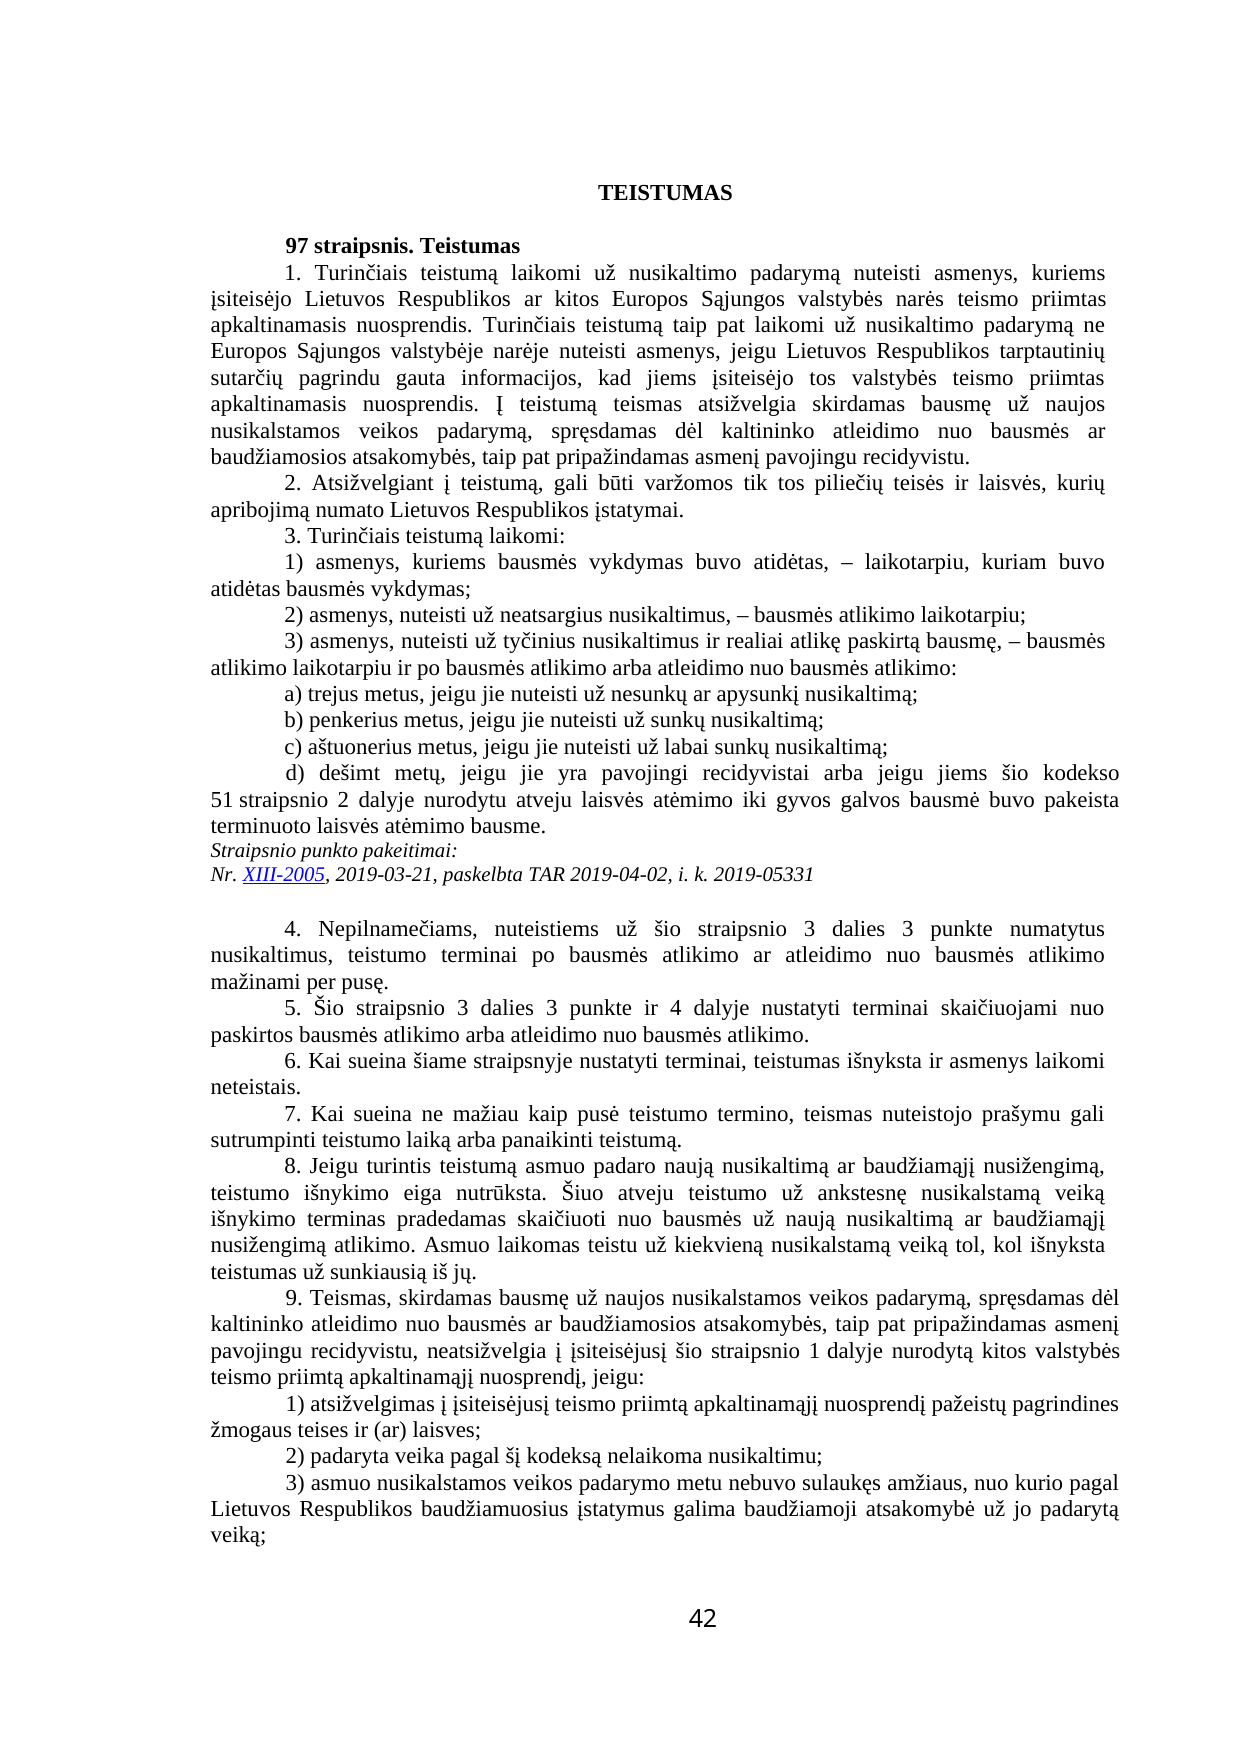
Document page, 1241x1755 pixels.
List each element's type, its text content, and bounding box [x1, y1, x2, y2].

text 5. Šio straipsnio 3 dalies 3 punkte ir 4 dalyje nustatyti terminai skaičiuojami nuo paskirtos bausmės atlikimo arba atleidimo nuo bausmės atlikimo. [210, 994, 1106, 1047]
text c) aštuonerius metus, jeigu jie nuteisti už labai sunkų nusikaltimą; [210, 733, 1106, 759]
text 1. Turinčiais teistumą laikomi už nusikaltimo padarymą nuteisti asmenys, kuriems įsiteisėjo Lietuvos Respublikos ar kitos Europos Sąjungos valstybės narės teismo priimtas apkaltinamasis nuosprendis. Turinčiais teistumą taip pat laikomi už nusikaltimo padarymą ne Europos Sąjungos valstybėje narėje nuteisti asmenys, jeigu Lietuvos Respublikos tarptautinių sutarčių pagrindu gauta informacijos, kad jiems įsiteisėjo tos valstybės teismo priimtas apkaltinamasis nuosprendis. Į teistumą teismas atsižvelgia skirdamas bausmę už naujos nusikalstamos veikos padarymą, spręsdamas dėl kaltininko atleidimo nuo bausmės ar baudžiamosios atsakomybės, taip pat pripažindamas asmenį pavojingu recidyvistu. [210, 258, 1106, 469]
text 4. Nepilnamečiams, nuteistiems už šio straipsnio 3 dalies 3 punkte numatytus nusikaltimus, teistumo terminai po bausmės atlikimo ar atleidimo nuo bausmės atlikimo mažinami per pusę. [210, 915, 1106, 994]
text 3) asmuo nusikalstamos veikos padarymo metu nebuvo sulaukęs amžiaus, nuo kurio pagal Lietuvos Respublikos baudžiamuosius įstatymus galima baudžiamoji atsakomybė už jo padarytą veiką; [210, 1469, 1120, 1548]
text 2. Atsižvelgiant į teistumą, gali būti varžomos tik tos piliečių teisės ir laisvės, kurių apribojimą numato Lietuvos Respublikos įstatymai. [210, 469, 1106, 522]
text 6. Kai sueina šiame straipsnyje nustatyti terminai, teistumas išnyksta ir asmenys laikomi neteistais. [210, 1047, 1106, 1100]
text 97 straipsnis. Teistumas [210, 232, 1120, 258]
text 1) atsižvelgimas į įsiteisėjusį teismo priimtą apkaltinamąjį nuosprendį pažeistų pagrindines žmogaus teises ir (ar) laisves; [210, 1389, 1120, 1442]
text 8. Jeigu turintis teistumą asmuo padaro naują nusikaltimą ar baudžiamąjį nusižengimą, teistumo išnykimo eiga nutrūksta. Šiuo atveju teistumo už ankstesnę nusikalstamą veiką išnykimo terminas pradedamas skaičiuoti nuo bausmės už naują nusikaltimą ar baudžiamąjį nusižengimą atlikimo. Asmuo laikomas teistu už kiekvieną nusikalstamą veiką tol, kol išnyksta teistumas už sunkiausią iš jų. [210, 1152, 1106, 1284]
text 3. Turinčiais teistumą laikomi: [210, 522, 1106, 548]
text TEISTUMAS [210, 179, 1120, 206]
text Straipsnio punkto pakeitimai: [210, 838, 1120, 862]
text a) trejus metus, jeigu jie nuteisti už nesunkų ar apysunkį nusikaltimą; [210, 680, 1106, 707]
text 9. Teismas, skirdamas bausmę už naujos nusikalstamos veikos padarymą, spręsdamas dėl kaltininko atleidimo nuo bausmės ar baudžiamosios atsakomybės, taip pat pripažindamas asmenį pavojingu recidyvistu, neatsižvelgia į įsiteisėjusį šio straipsnio 1 dalyje nurodytą kitos valstybės teismo priimtą apkaltinamąjį nuosprendį, jeigu: [210, 1284, 1120, 1389]
text 3) asmenys, nuteisti už tyčinius nusikaltimus ir realiai atlikę paskirtą bausmę, – bausmės atlikimo laikotarpiu ir po bausmės atlikimo arba atleidimo nuo bausmės atlikimo: [210, 627, 1106, 680]
text d) dešimt metų, jeigu jie yra pavojingi recidyvistai arba jeigu jiems šio kodekso 51 straipsnio 2 dalyje nurodytu atveju laisvės atėmimo iki gyvos galvos bausmė buvo pakeista terminuoto laisvės atėmimo bausme. [210, 759, 1120, 838]
text 1) asmenys, kuriems bausmės vykdymas buvo atidėtas, – laikotarpiu, kuriam buvo atidėtas bausmės vykdymas; [210, 548, 1106, 601]
text 7. Kai sueina ne mažiau kaip pusė teistumo termino, teismas nuteistojo prašymu gali sutrumpinti teistumo laiką arba panaikinti teistumą. [210, 1100, 1106, 1152]
text b) penkerius metus, jeigu jie nuteisti už sunkų nusikaltimą; [210, 707, 1106, 733]
text 2) asmenys, nuteisti už neatsargius nusikaltimus, – bausmės atlikimo laikotarpiu; [210, 601, 1106, 627]
text 2) padaryta veika pagal šį kodeksą nelaikoma nusikaltimu; [210, 1442, 1120, 1469]
text Nr. XIII-2005, 2019-03-21, paskelbta TAR 2019-04-02, i. k. 2019-05331 [210, 862, 1120, 886]
